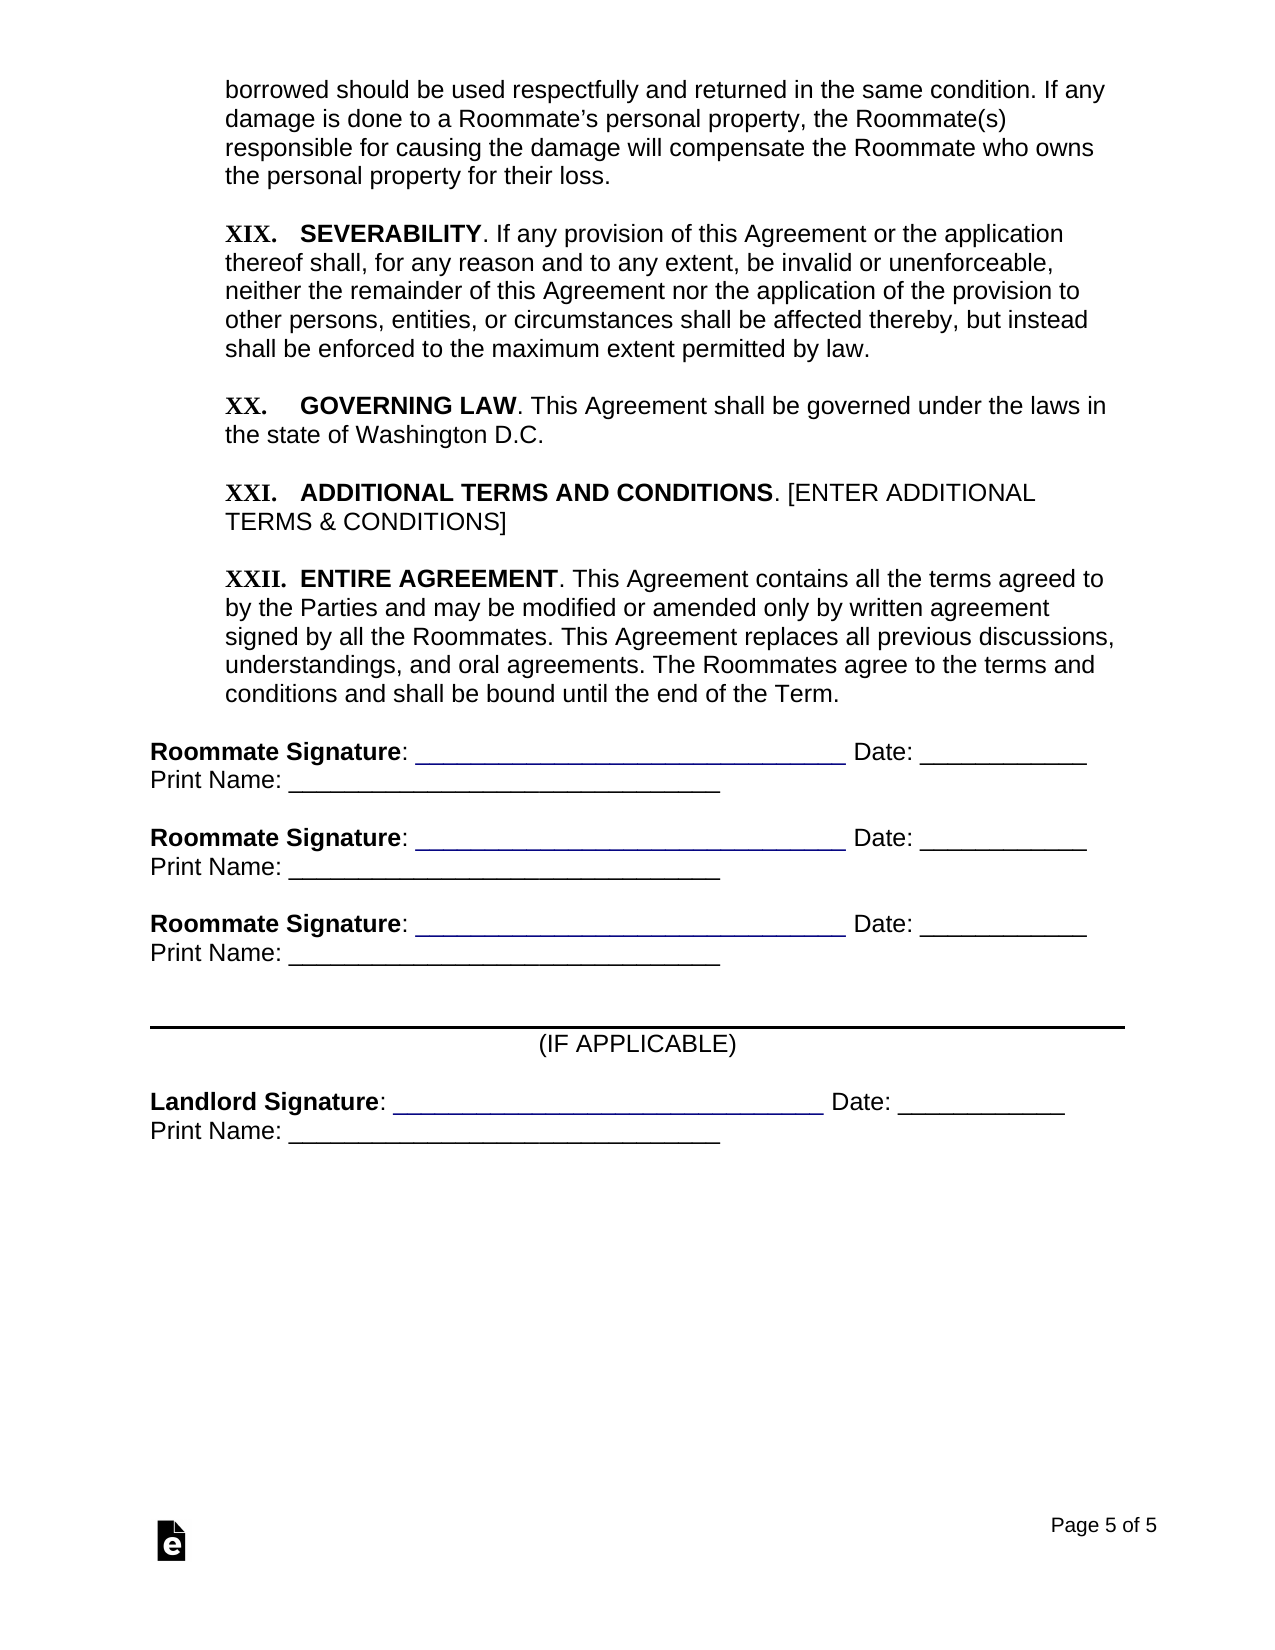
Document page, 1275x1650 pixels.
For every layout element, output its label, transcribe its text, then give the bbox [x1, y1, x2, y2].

subtitle Roommate Signature: _______________________________ Date: ____________ [150, 737, 1125, 765]
list SEVERABILITY. If any provision of this Agreement or the application thereof shall, for any reason and to any extent, be invalid or unenforceable, neither the remainder of this Agreement nor the application of the provision to other persons, entities, or circumstances shall be affected thereby, but instead shall be enforced to the maximum extent permitted by law. [225, 219, 1125, 363]
subtitle Roommate Signature: _______________________________ Date: ____________ [150, 823, 1125, 852]
list ENTIRE AGREEMENT. This Agreement contains all the terms agreed to by the Parties and may be modified or amended only by written agreement signed by all the Roommates. This Agreement replaces all previous discussions, understandings, and oral agreements. The Roommates agree to the terms and conditions and shall be bound until the end of the Term. [225, 564, 1125, 708]
subtitle (IF APPLICABLE) [150, 1029, 1125, 1058]
list GOVERNING LAW. This Agreement shall be governed under the laws in the state of Washington D.C. [225, 391, 1125, 449]
list borrowed should be used respectfully and returned in the same condition. If any damage is done to a Roommate’s personal property, the Roommate(s) responsible for causing the damage will compensate the Roommate who owns the personal property for their loss. [225, 75, 1125, 190]
subtitle Roommate Signature: _______________________________ Date: ____________ [150, 909, 1125, 938]
subtitle Print Name: _______________________________ [150, 938, 1125, 967]
subtitle Print Name: _______________________________ [150, 765, 1125, 794]
text Print Name: _______________________________ [150, 1116, 1125, 1144]
list ADDITIONAL TERMS AND CONDITIONS. [ENTER ADDITIONAL TERMS & CONDITIONS] [225, 478, 1125, 535]
subtitle Print Name: _______________________________ [150, 852, 1125, 880]
subtitle Landlord Signature: _______________________________ Date: ____________ [150, 1087, 1125, 1116]
